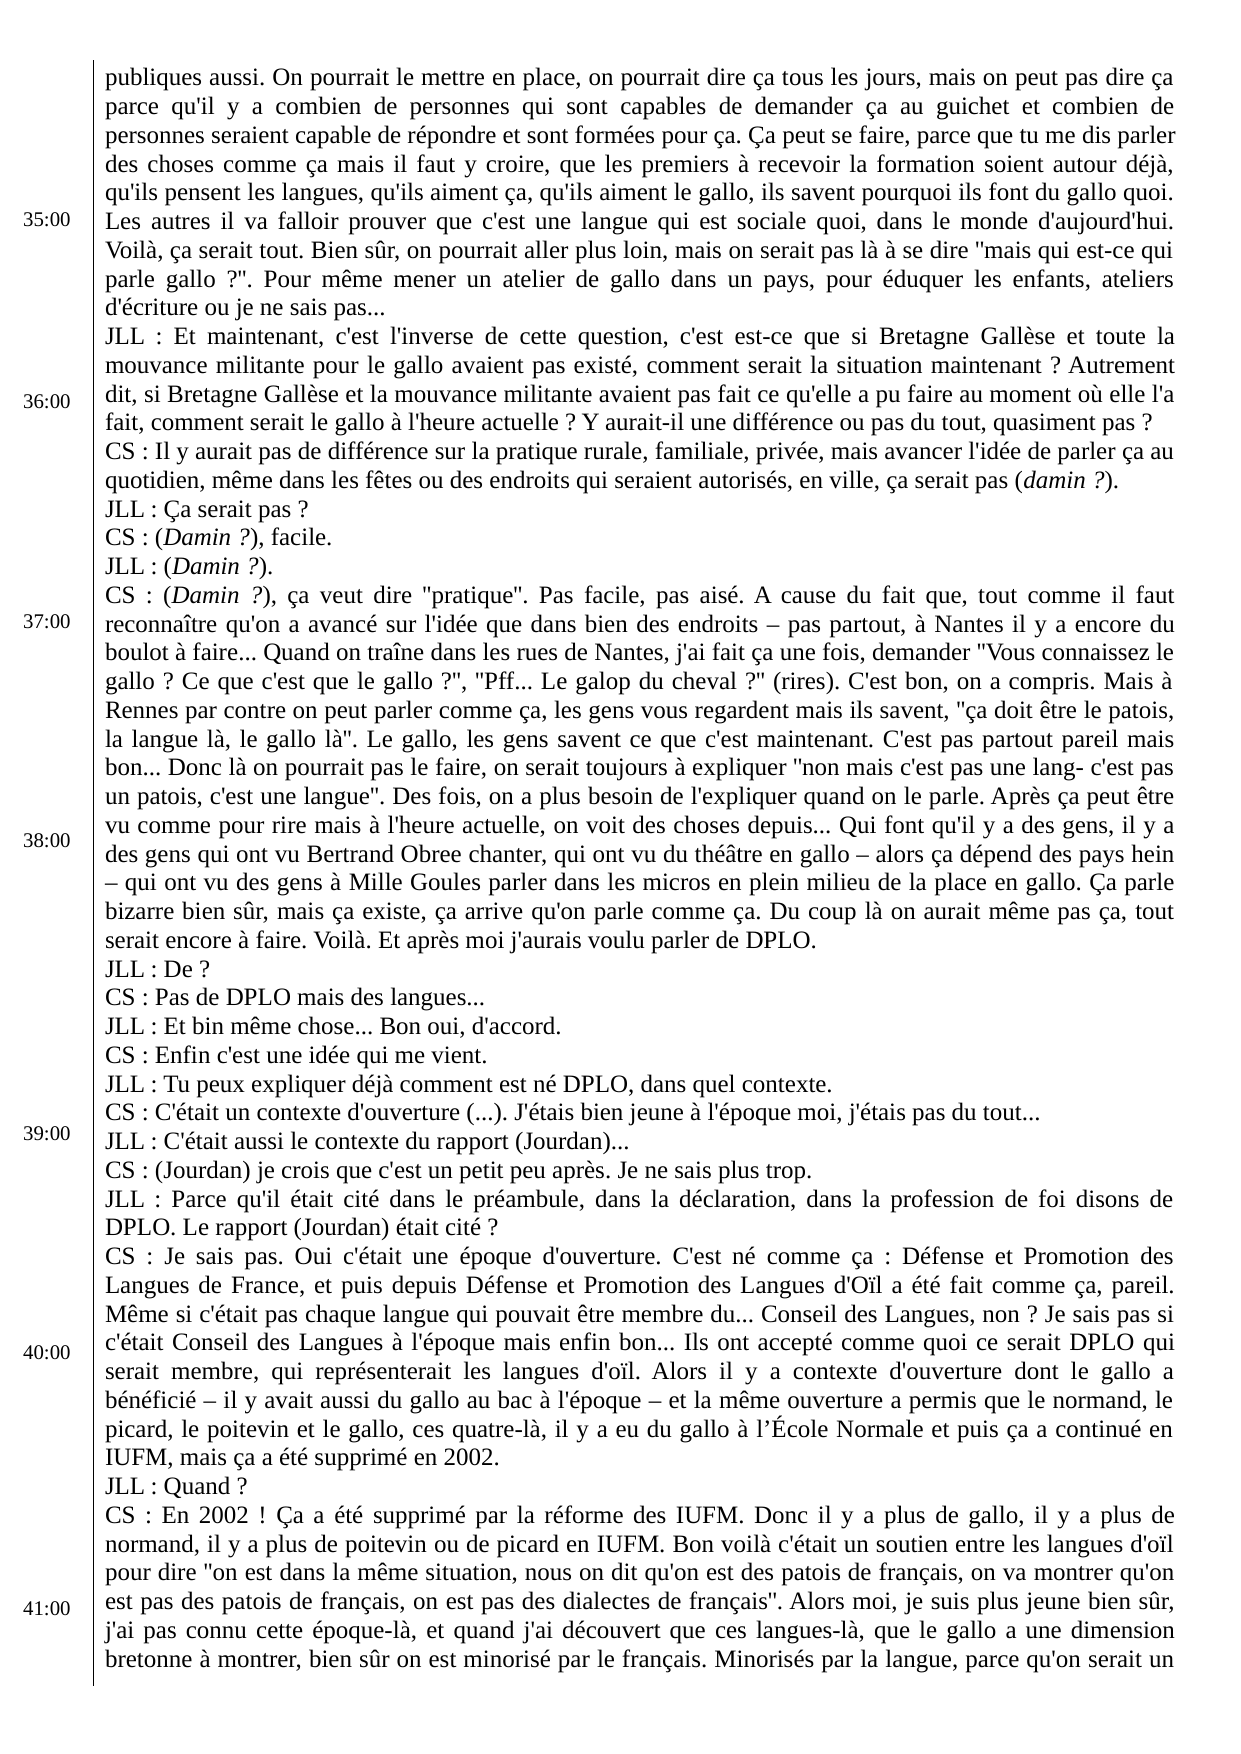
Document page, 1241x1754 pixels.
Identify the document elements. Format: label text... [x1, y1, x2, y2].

text CS : Enfin c'est une idée qui me vient. [94, 1040, 1176, 1069]
text 40:00 [23, 1340, 93, 1364]
text CS : Je sais pas. Oui c'était une époque d'ouverture. C'est né comme ça : Défense et Promotion des Langues de France, et puis depuis Défense et Promotion des Langues d'Oïl a été fait comme ça, pareil. Même si c'était pas chaque langue qui pouvait être membre du... Conseil des Langues, non ? Je sais pas si c'était Conseil des Langues à l'époque mais enfin bon... Ils ont accepté comme quoi ce serait DPLO qui serait membre, qui représenterait les langues d'oïl. Alors il y a contexte d'ouverture dont le gallo a bénéficié – il y avait aussi du gallo au bac à l'époque – et la même ouverture a permis que le normand, le picard, le poitevin et le gallo, ces quatre-là, il y a eu du gallo à l’École Normale et puis ça a continué en IUFM, mais ça a été supprimé en 2002. [94, 1241, 1176, 1471]
text JLL : C'était aussi le contexte du rapport (Jourdan)... [94, 1126, 1176, 1155]
text 37:00 [23, 609, 93, 633]
text CS : Il y aurait pas de différence sur la pratique rurale, familiale, privée, mais avancer l'idée de parler ça au quotidien, même dans les fêtes ou des endroits qui seraient autorisés, en ville, ça serait pas (damin ?). [94, 436, 1176, 494]
text 36:00 [23, 389, 93, 413]
text CS : En 2002 ! Ça a été supprimé par la réforme des IUFM. Donc il y a plus de gallo, il y a plus de normand, il y a plus de poitevin ou de picard en IUFM. Bon voilà c'était un soutien entre les langues d'oïl pour dire ''on est dans la même situation, nous on dit qu'on est des patois de français, on va montrer qu'on est pas des patois de français, on est pas des dialectes de français''. Alors moi, je suis plus jeune bien sûr, j'ai pas connu cette époque-là, et quand j'ai découvert que ces langues-là, que le gallo a une dimension bretonne à montrer, bien sûr on est minorisé par le français. Minorisés par la langue, parce qu'on serait un [94, 1500, 1176, 1672]
text JLL : (Damin ?). [94, 551, 1176, 580]
text JLL : Parce qu'il était cité dans le préambule, dans la déclaration, dans la profession de foi disons de DPLO. Le rapport (Jourdan) était cité ? [94, 1184, 1176, 1241]
text JLL : Tu peux expliquer déjà comment est né DPLO, dans quel contexte. [94, 1069, 1176, 1097]
text 41:00 [23, 1596, 93, 1620]
text 35:00 [23, 207, 93, 231]
text CS : (Damin ?), ça veut dire ''pratique''. Pas facile, pas aisé. A cause du fait que, tout comme il faut reconnaître qu'on a avancé sur l'idée que dans bien des endroits – pas partout, à Nantes il y a encore du boulot à faire... Quand on traîne dans les rues de Nantes, j'ai fait ça une fois, demander ''Vous connaissez le gallo ? Ce que c'est que le gallo ?'', ''Pff... Le galop du cheval ?'' (rires). C'est bon, on a compris. Mais à Rennes par contre on peut parler comme ça, les gens vous regardent mais ils savent, ''ça doit être le patois, la langue là, le gallo là''. Le gallo, les gens savent ce que c'est maintenant. C'est pas partout pareil mais bon... Donc là on pourrait pas le faire, on serait toujours à expliquer ''non mais c'est pas une lang- c'est pas un patois, c'est une langue''. Des fois, on a plus besoin de l'expliquer quand on le parle. Après ça peut être vu comme pour rire mais à l'heure actuelle, on voit des choses depuis... Qui font qu'il y a des gens, il y a des gens qui ont vu Bertrand Obree chanter, qui ont vu du théâtre en gallo – alors ça dépend des pays hein – qui ont vu des gens à Mille Goules parler dans les micros en plein milieu de la place en gallo. Ça parle bizarre bien sûr, mais ça existe, ça arrive qu'on parle comme ça. Du coup là on aurait même pas ça, tout serait encore à faire. Voilà. Et après moi j'aurais voulu parler de DPLO. [94, 580, 1176, 954]
text publiques aussi. On pourrait le mettre en place, on pourrait dire ça tous les jours, mais on peut pas dire ça parce qu'il y a combien de personnes qui sont capables de demander ça au guichet et combien de personnes seraient capable de répondre et sont formées pour ça. Ça peut se faire, parce que tu me dis parler des choses comme ça mais il faut y croire, que les premiers à recevoir la formation soient autour déjà, qu'ils pensent les langues, qu'ils aiment ça, qu'ils aiment le gallo, ils savent pourquoi ils font du gallo quoi. Les autres il va falloir prouver que c'est une langue qui est sociale quoi, dans le monde d'aujourd'hui. Voilà, ça serait tout. Bien sûr, on pourrait aller plus loin, mais on serait pas là à se dire ''mais qui est-ce qui parle gallo ?''. Pour même mener un atelier de gallo dans un pays, pour éduquer les enfants, ateliers d'écriture ou je ne sais pas... [94, 62, 1176, 321]
text CS : Pas de DPLO mais des langues... [94, 982, 1176, 1011]
text JLL : Quand ? [94, 1471, 1176, 1500]
text JLL : Et bin même chose... Bon oui, d'accord. [94, 1011, 1176, 1040]
text JLL : Ça serait pas ? [94, 494, 1176, 522]
text CS : C'était un contexte d'ouverture (...). J'étais bien jeune à l'époque moi, j'étais pas du tout... [94, 1097, 1176, 1126]
text 38:00 [23, 828, 93, 852]
text JLL : De ? [94, 954, 1176, 982]
text CS : (Jourdan) je crois que c'est un petit peu après. Je ne sais plus trop. [94, 1155, 1176, 1184]
text 39:00 [23, 1121, 93, 1145]
text CS : (Damin ?), facile. [94, 522, 1176, 551]
text JLL : Et maintenant, c'est l'inverse de cette question, c'est est-ce que si Bretagne Gallèse et toute la mouvance militante pour le gallo avaient pas existé, comment serait la situation maintenant ? Autrement dit, si Bretagne Gallèse et la mouvance militante avaient pas fait ce qu'elle a pu faire au moment où elle l'a fait, comment serait le gallo à l'heure actuelle ? Y aurait-il une différence ou pas du tout, quasiment pas ? [94, 321, 1176, 436]
